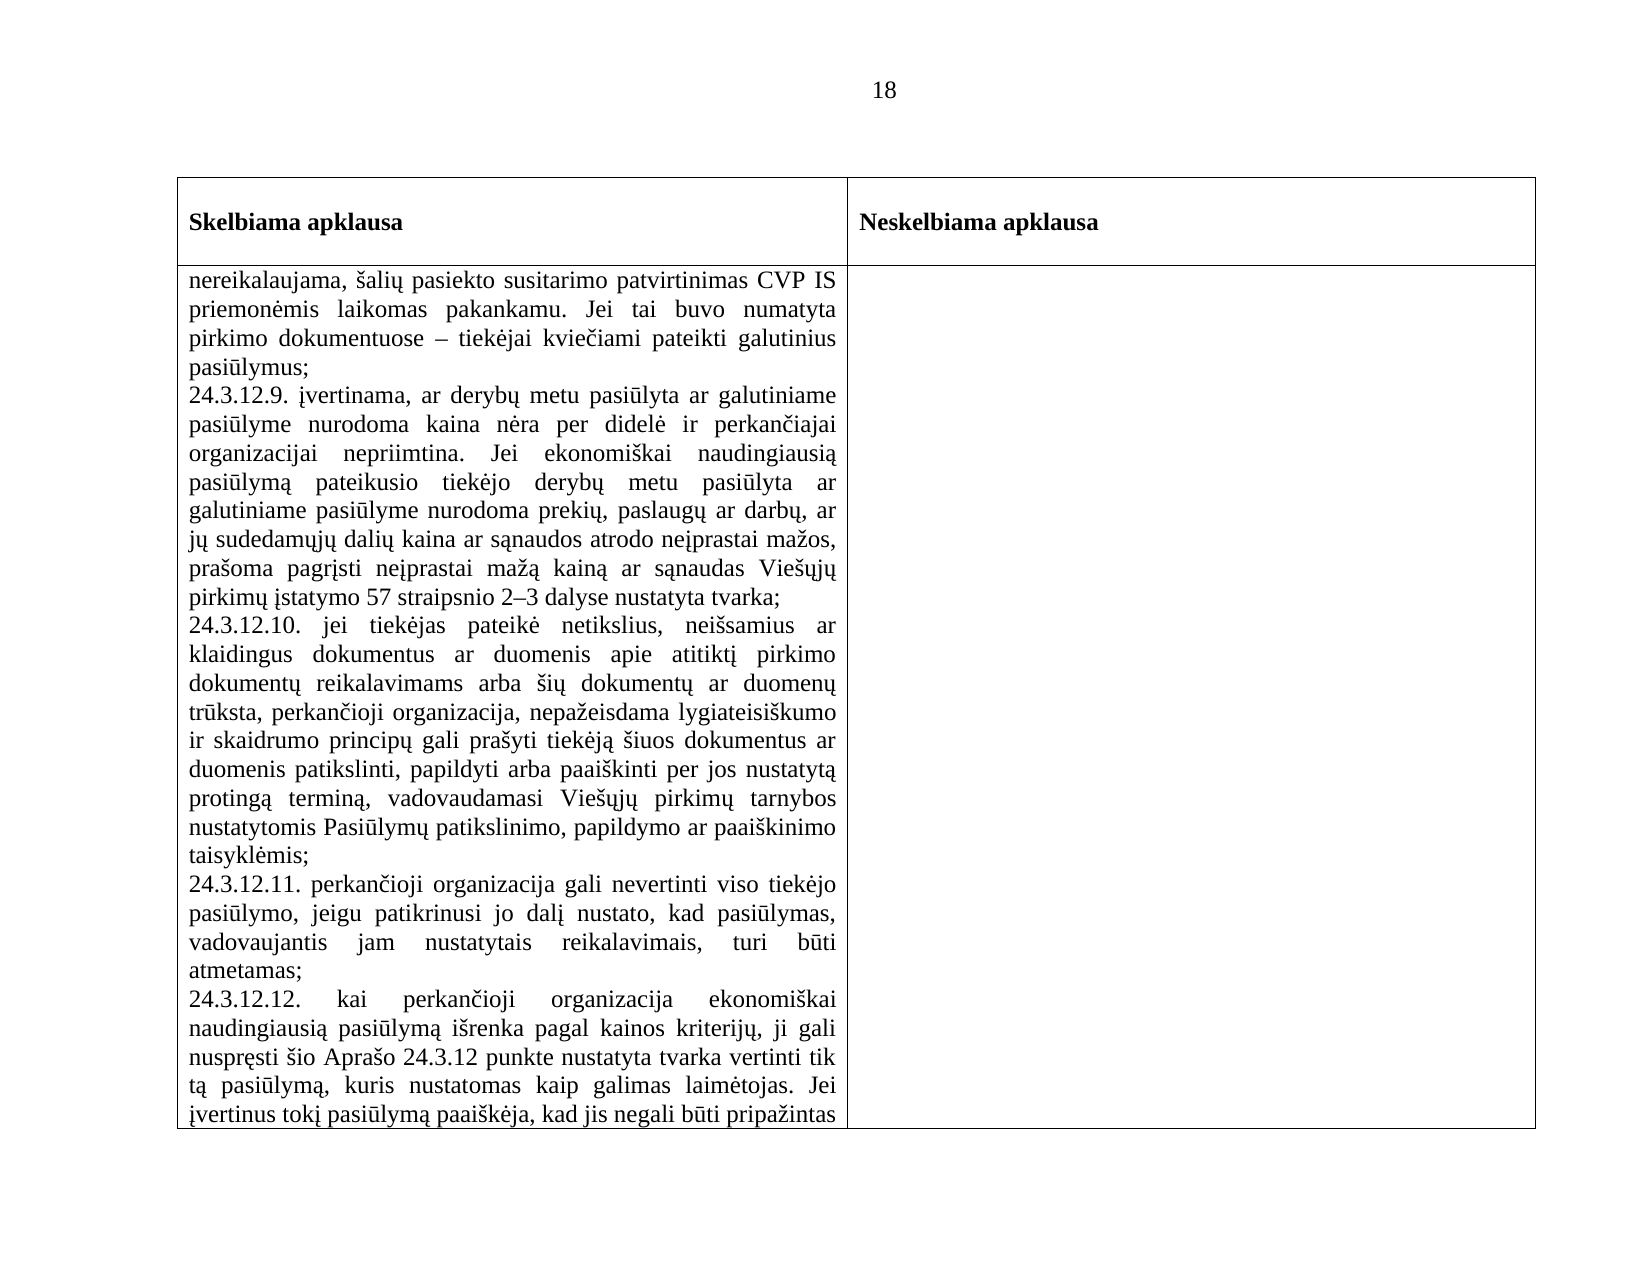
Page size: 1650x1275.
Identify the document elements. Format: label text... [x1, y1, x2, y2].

table_cell nereikalaujama, šalių pasiekto susitarimo patvirtinimas CVP IS priemonėmis laikomas pakankamu. Jei tai buvo numatyta pirkimo dokumentuose – tiekėjai kviečiami pateikti galutinius pasiūlymus; 24.3.12.9. įvertinama, ar derybų metu pasiūlyta ar galutiniame pasiūlyme nurodoma kaina nėra per didelė ir perkančiajai organizacijai nepriimtina. Jei ekonomiškai naudingiausią pasiūlymą pateikusio tiekėjo derybų metu pasiūlyta ar galutiniame pasiūlyme nurodoma prekių, paslaugų ar darbų, ar jų sudedamųjų dalių kaina ar sąnaudos atrodo neįprastai mažos, prašoma pagrįsti neįprastai mažą kainą ar sąnaudas Viešųjų pirkimų įstatymo 57 straipsnio 2–3 dalyse nustatyta tvarka; 24.3.12.10. jei tiekėjas pateikė netikslius, neišsamius ar klaidingus dokumentus ar duomenis apie atitiktį pirkimo dokumentų reikalavimams arba šių dokumentų ar duomenų trūksta, perkančioji organizacija, nepažeisdama lygiateisiškumo ir skaidrumo principų gali prašyti tiekėją šiuos dokumentus ar duomenis patikslinti, papildyti arba paaiškinti per jos nustatytą protingą terminą, vadovaudamasi Viešųjų pirkimų tarnybos nustatytomis Pasiūlymų patikslinimo, papildymo ar paaiškinimo taisyklėmis; 24.3.12.11. perkančioji organizacija gali nevertinti viso tiekėjo pasiūlymo, jeigu patikrinusi jo dalį nustato, kad pasiūlymas, vadovaujantis jam nustatytais reikalavimais, turi būti atmetamas; 24.3.12.12. kai perkančioji organizacija ekonomiškai naudingiausią pasiūlymą išrenka pagal kainos kriterijų, ji gali nuspręsti šio Aprašo 24.3.12 punkte nustatyta tvarka vertinti tik tą pasiūlymą, kuris nustatomas kaip galimas laimėtojas. Jei įvertinus tokį pasiūlymą paaiškėja, kad jis negali būti pripažintas [178, 266, 847, 1128]
table_header Neskelbiama apklausa [848, 178, 1535, 264]
table_header Skelbiama apklausa [178, 178, 847, 264]
table_cell [848, 266, 1535, 1128]
